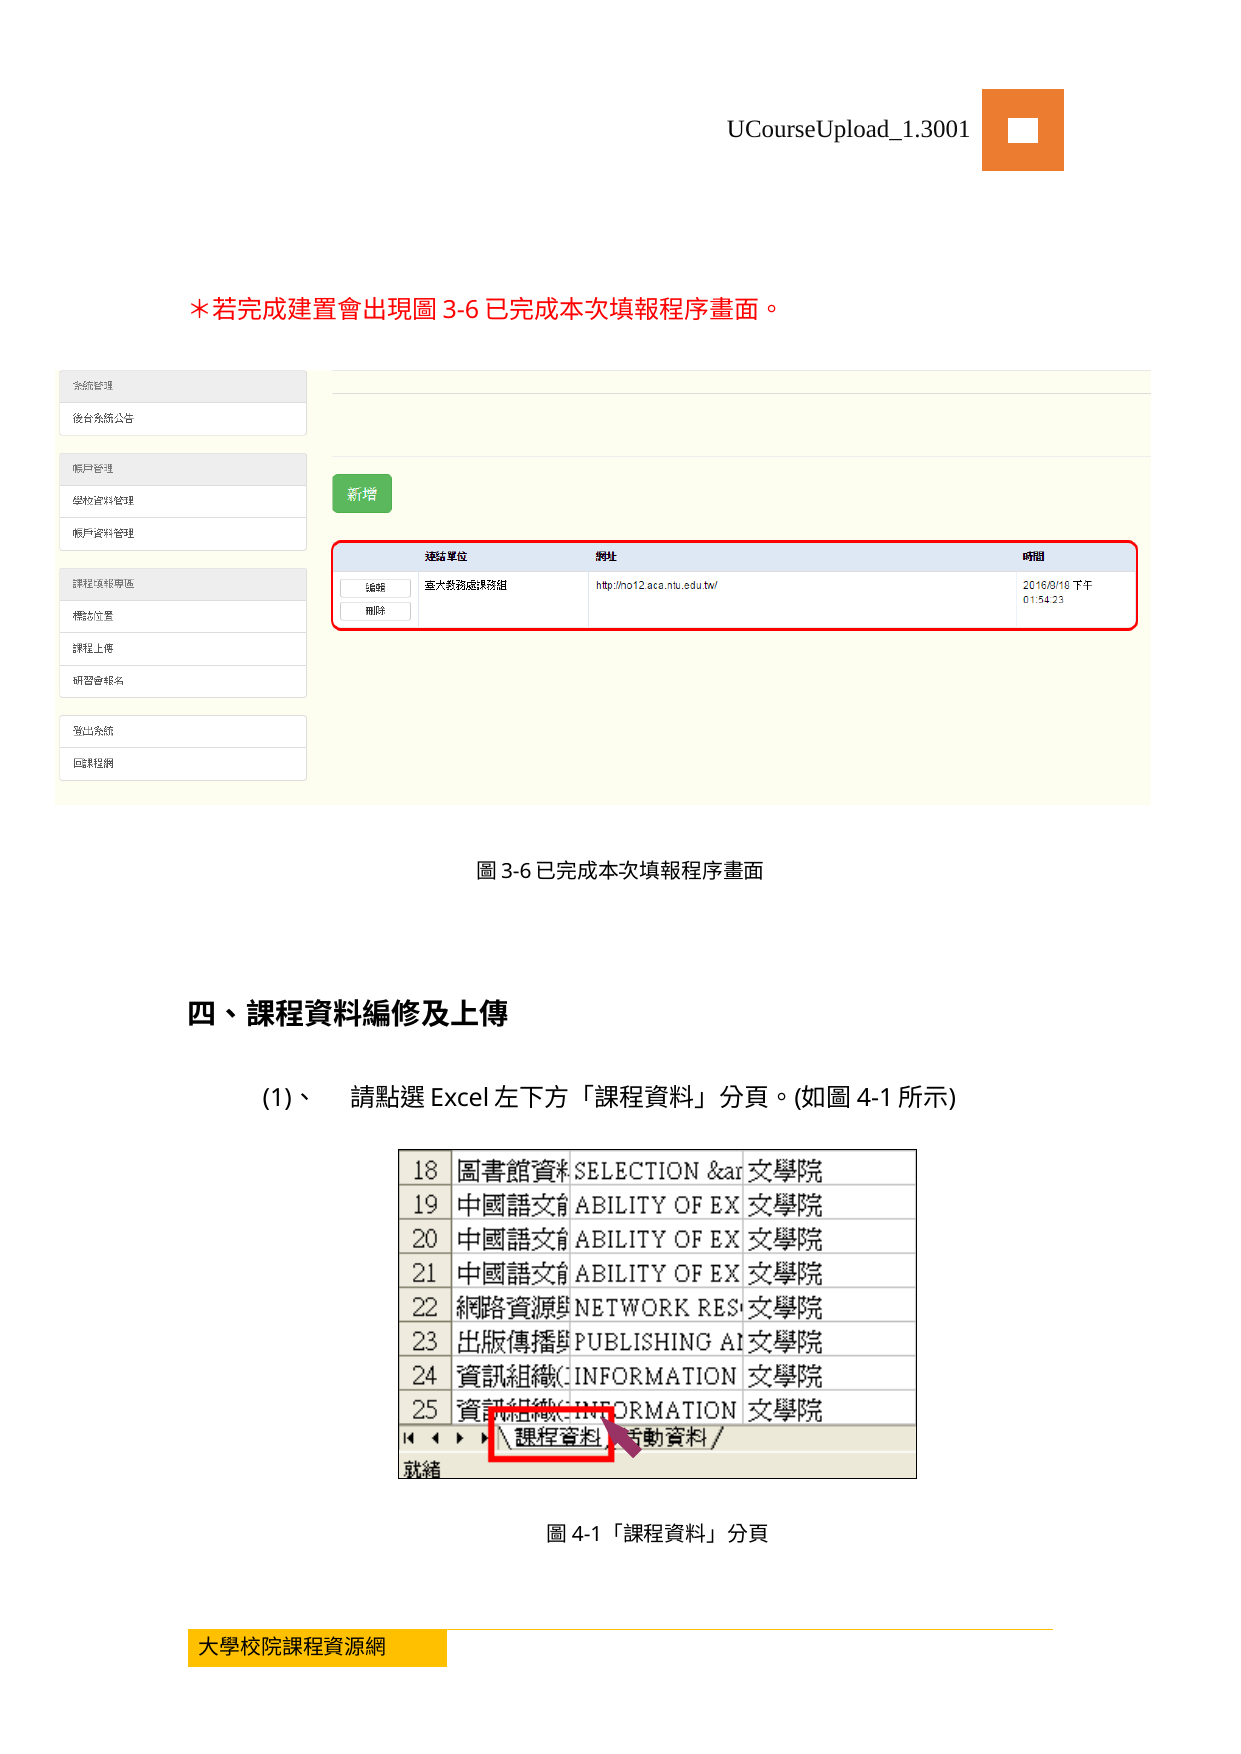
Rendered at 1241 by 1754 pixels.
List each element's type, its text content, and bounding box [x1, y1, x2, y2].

text ＊若完成建置會出現圖3-6已完成本次填報程序畫面。 [187, 266, 1053, 328]
list 請點選Excel左下方「課程資料」分頁。(如圖4-1所示) [262, 1054, 1053, 1116]
text 四、課程資料編修及上傳 [187, 970, 1053, 1033]
text 圖4-1「課程資料」分頁 [262, 1491, 1053, 1554]
text 圖3-6已完成本次填報程序畫面 [187, 828, 1053, 891]
